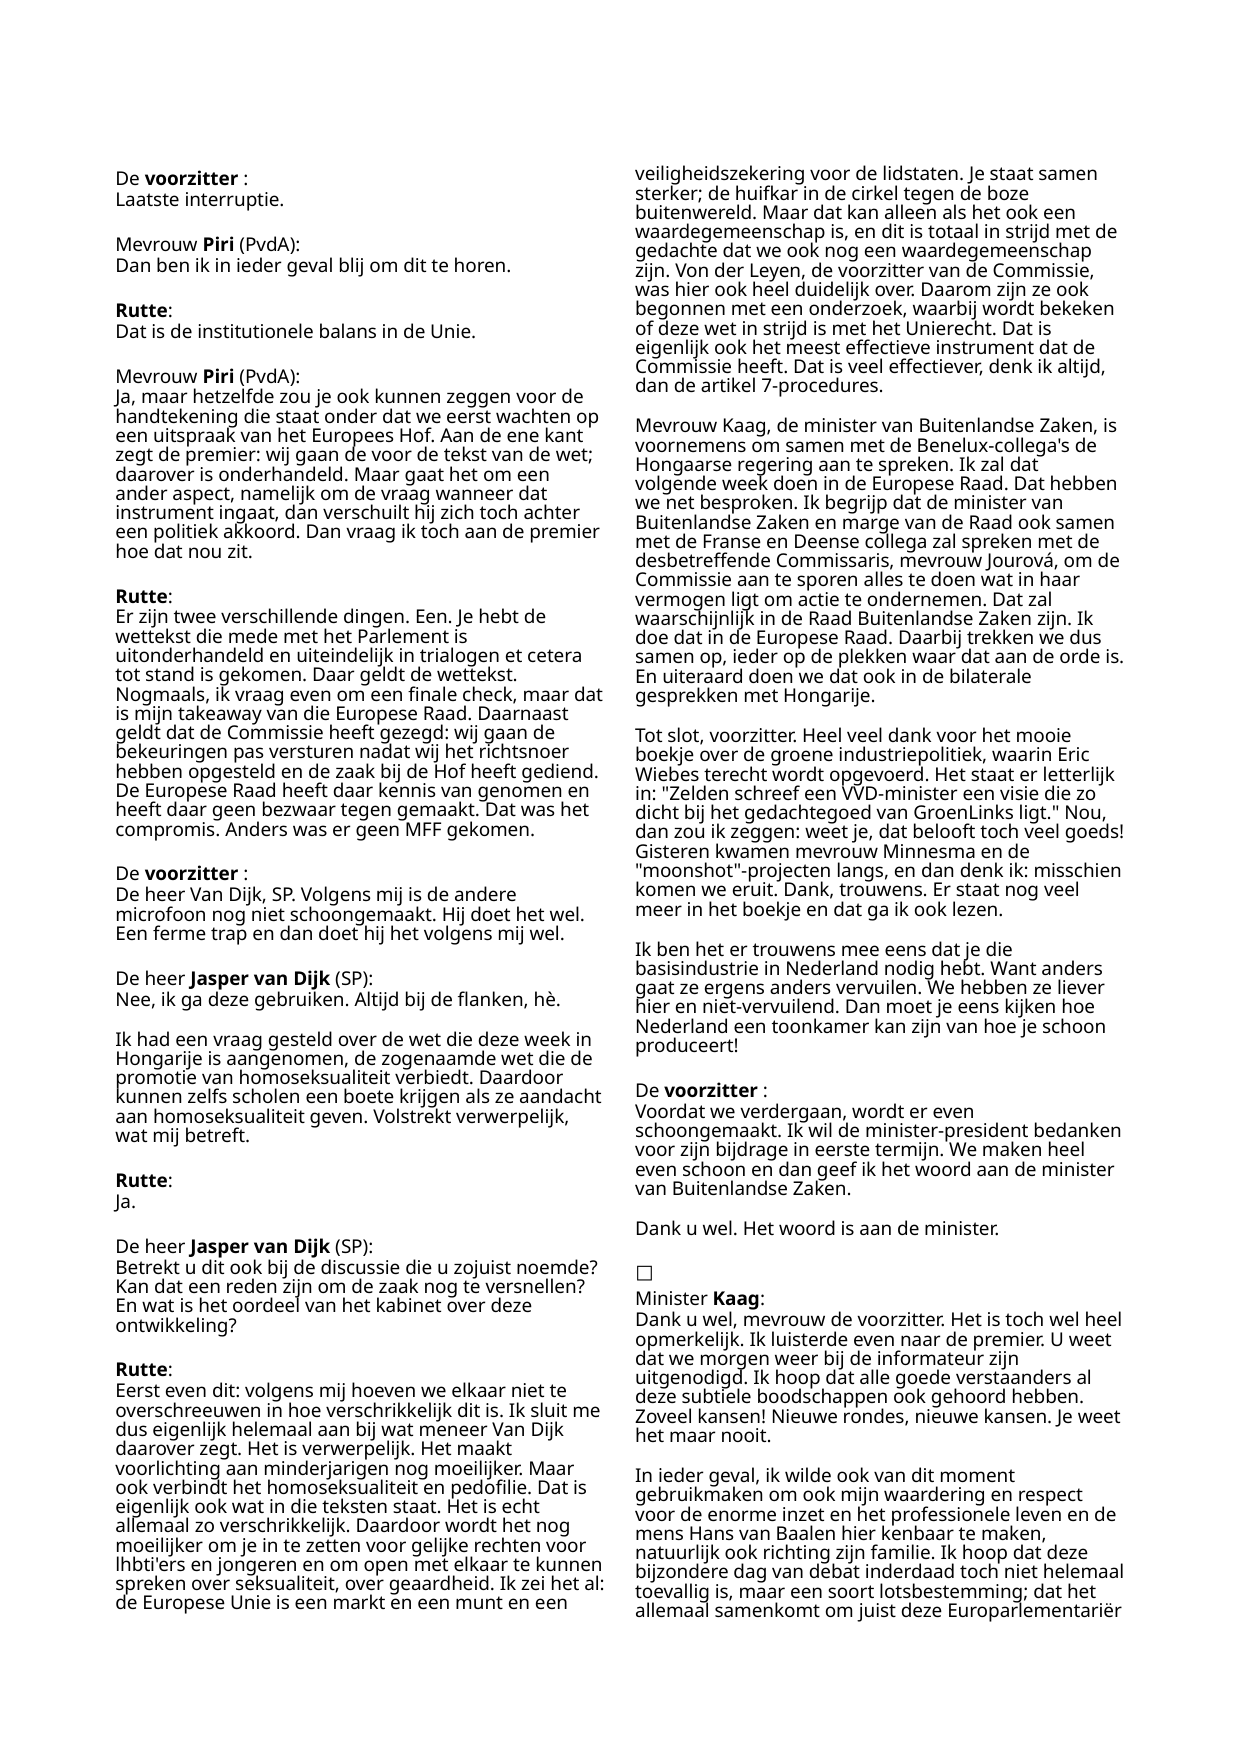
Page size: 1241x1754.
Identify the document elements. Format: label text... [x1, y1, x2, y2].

text Nee, ik ga deze gebruiken. Altijd bij de flanken, hè. [115, 991, 605, 1010]
text Ik had een vraag gesteld over de wet die deze week in Hongarije is aangenomen, de zogenaamde wet die de promotie van homoseksualiteit verbiedt. Daardoor kunnen zelfs scholen een boete krijgen als ze aandacht aan homoseksualiteit geven. Volstrekt verwerpelijk, wat mij betreft. [115, 1031, 605, 1146]
text Ja, maar hetzelfde zou je ook kunnen zeggen voor de handtekening die staat onder dat we eerst wachten op een uitspraak van het Europees Hof. Aan de ene kant zegt de premier: wij gaan de voor de tekst van de wet; daarover is onderhandeld. Maar gaat het om een ander aspect, namelijk om de vraag wanneer dat instrument ingaat, dan verschuilt hij zich toch achter een politiek akkoord. Dan vraag ik toch aan de premier hoe dat nou zit. [115, 388, 605, 562]
text Dan ben ik in ieder geval blij om dit te horen. [115, 257, 605, 276]
text Voordat we verdergaan, wordt er even schoongemaakt. Ik wil de minister-president bedanken voor zijn bijdrage in eerste termijn. We maken heel even schoon en dan geef ik het woord aan de minister van Buitenlandse Zaken. [635, 1103, 1125, 1199]
text ⬜ [635, 1260, 1125, 1286]
text Mevrouw Piri (PvdA): [115, 363, 605, 388]
text De heer Van Dijk, SP. Volgens mij is de andere microfoon nog niet schoongemaakt. Hij doet het wel. Een ferme trap en dan doet hij het volgens mij wel. [115, 886, 605, 944]
text Rutte: [115, 1167, 605, 1193]
text Minister Kaag: [635, 1286, 1125, 1311]
text Dank u wel. Het woord is aan de minister. [635, 1220, 1125, 1239]
text De heer Jasper van Dijk (SP): [115, 1233, 605, 1259]
text Rutte: [115, 297, 605, 323]
text Rutte: [115, 583, 605, 608]
text In ieder geval, ik wilde ook van dit moment gebruikmaken om ook mijn waardering en respect voor de enorme inzet en het professionele leven en de mens Hans van Baalen hier kenbaar te maken, natuurlijk ook richting zijn familie. Ik hoop dat deze bijzondere dag van debat inderdaad toch niet helemaal toevallig is, maar een soort lotsbestemming; dat het allemaal samenkomt om juist deze Europarlementariër [635, 1467, 1125, 1621]
text Mevrouw Piri (PvdA): [115, 231, 605, 257]
text De heer Jasper van Dijk (SP): [115, 965, 605, 991]
text Dank u wel, mevrouw de voorzitter. Het is toch wel heel opmerkelijk. Ik luisterde even naar de premier. U weet dat we morgen weer bij de informateur zijn uitgenodigd. Ik hoop dat alle goede verstaanders al deze subtiele boodschappen ook gehoord hebben. Zoveel kansen! Nieuwe rondes, nieuwe kansen. Je weet het maar nooit. [635, 1311, 1125, 1446]
text Betrekt u dit ook bij de discussie die u zojuist noemde? Kan dat een reden zijn om de zaak nog te versnellen? En wat is het oordeel van het kabinet over deze ontwikkeling? [115, 1259, 605, 1336]
text Dat is de institutionele balans in de Unie. [115, 323, 605, 342]
text Ja. [115, 1193, 605, 1212]
text Ik ben het er trouwens mee eens dat je die basisindustrie in Nederland nodig hebt. Want anders gaat ze ergens anders vervuilen. We hebben ze liever hier en niet-vervuilend. Dan moet je eens kijken hoe Nederland een toonkamer kan zijn van hoe je schoon produceert! [635, 941, 1125, 1056]
text Eerst even dit: volgens mij hoeven we elkaar niet te overschreeuwen in hoe verschrikkelijk dit is. Ik sluit me dus eigenlijk helemaal aan bij wat meneer Van Dijk daarover zegt. Het is verwerpelijk. Het maakt voorlichting aan minderjarigen nog moeilijker. Maar ook verbindt het homoseksualiteit en pedofilie. Dat is eigenlijk ook wat in die teksten staat. Het is echt allemaal zo verschrikkelijk. Daardoor wordt het nog moeilijker om je in te zetten voor gelijke rechten voor lhbti'ers en jongeren en om open met elkaar te kunnen spreken over seksualiteit, over geaardheid. Ik zei het al: de Europese Unie is een markt en een munt en een [115, 1382, 605, 1614]
text veiligheidszekering voor de lidstaten. Je staat samen sterker; de huifkar in de cirkel tegen de boze buitenwereld. Maar dat kan alleen als het ook een waardegemeenschap is, en dit is totaal in strijd met de gedachte dat we ook nog een waardegemeenschap zijn. Von der Leyen, de voorzitter van de Commissie, was hier ook heel duidelijk over. Daarom zijn ze ook begonnen met een onderzoek, waarbij wordt bekeken of deze wet in strijd is met het Unierecht. Dat is eigenlijk ook het meest effectieve instrument dat de Commissie heeft. Dat is veel effectiever, denk ik altijd, dan de artikel 7-procedures. [635, 165, 1125, 397]
text Er zijn twee verschillende dingen. Een. Je hebt de wettekst die mede met het Parlement is uitonderhandeld en uiteindelijk in trialogen et cetera tot stand is gekomen. Daar geldt de wettekst. Nogmaals, ik vraag even om een finale check, maar dat is mijn takeaway van die Europese Raad. Daarnaast geldt dat de Commissie heeft gezegd: wij gaan de bekeuringen pas versturen nadat wij het richtsnoer hebben opgesteld en de zaak bij de Hof heeft gediend. De Europese Raad heeft daar kennis van genomen en heeft daar geen bezwaar tegen gemaakt. Dat was het compromis. Anders was er geen MFF gekomen. [115, 608, 605, 840]
text De voorzitter : [115, 861, 605, 886]
text Mevrouw Kaag, de minister van Buitenlandse Zaken, is voornemens om samen met de Benelux-collega's de Hongaarse regering aan te spreken. Ik zal dat volgende week doen in de Europese Raad. Dat hebben we net besproken. Ik begrijp dat de minister van Buitenlandse Zaken en marge van de Raad ook samen met de Franse en Deense collega zal spreken met de desbetreffende Commissaris, mevrouw Jourová, om de Commissie aan te sporen alles te doen wat in haar vermogen ligt om actie te ondernemen. Dat zal waarschijnlijk in de Raad Buitenlandse Zaken zijn. Ik doe dat in de Europese Raad. Daarbij trekken we dus samen op, ieder op de plekken waar dat aan de orde is. En uiteraard doen we dat ook in de bilaterale gesprekken met Hongarije. [635, 417, 1125, 706]
text Tot slot, voorzitter. Heel veel dank voor het mooie boekje over de groene industriepolitiek, waarin Eric Wiebes terecht wordt opgevoerd. Het staat er letterlijk in: "Zelden schreef een VVD-minister een visie die zo dicht bij het gedachtegoed van GroenLinks ligt." Nou, dan zou ik zeggen: weet je, dat belooft toch veel goeds! Gisteren kwamen mevrouw Minnesma en de "moonshot"-projecten langs, en dan denk ik: misschien komen we eruit. Dank, trouwens. Er staat nog veel meer in het boekje en dat ga ik ook lezen. [635, 727, 1125, 920]
text De voorzitter : [635, 1077, 1125, 1103]
text De voorzitter : [115, 165, 605, 191]
text Rutte: [115, 1357, 605, 1382]
text Laatste interruptie. [115, 191, 605, 210]
